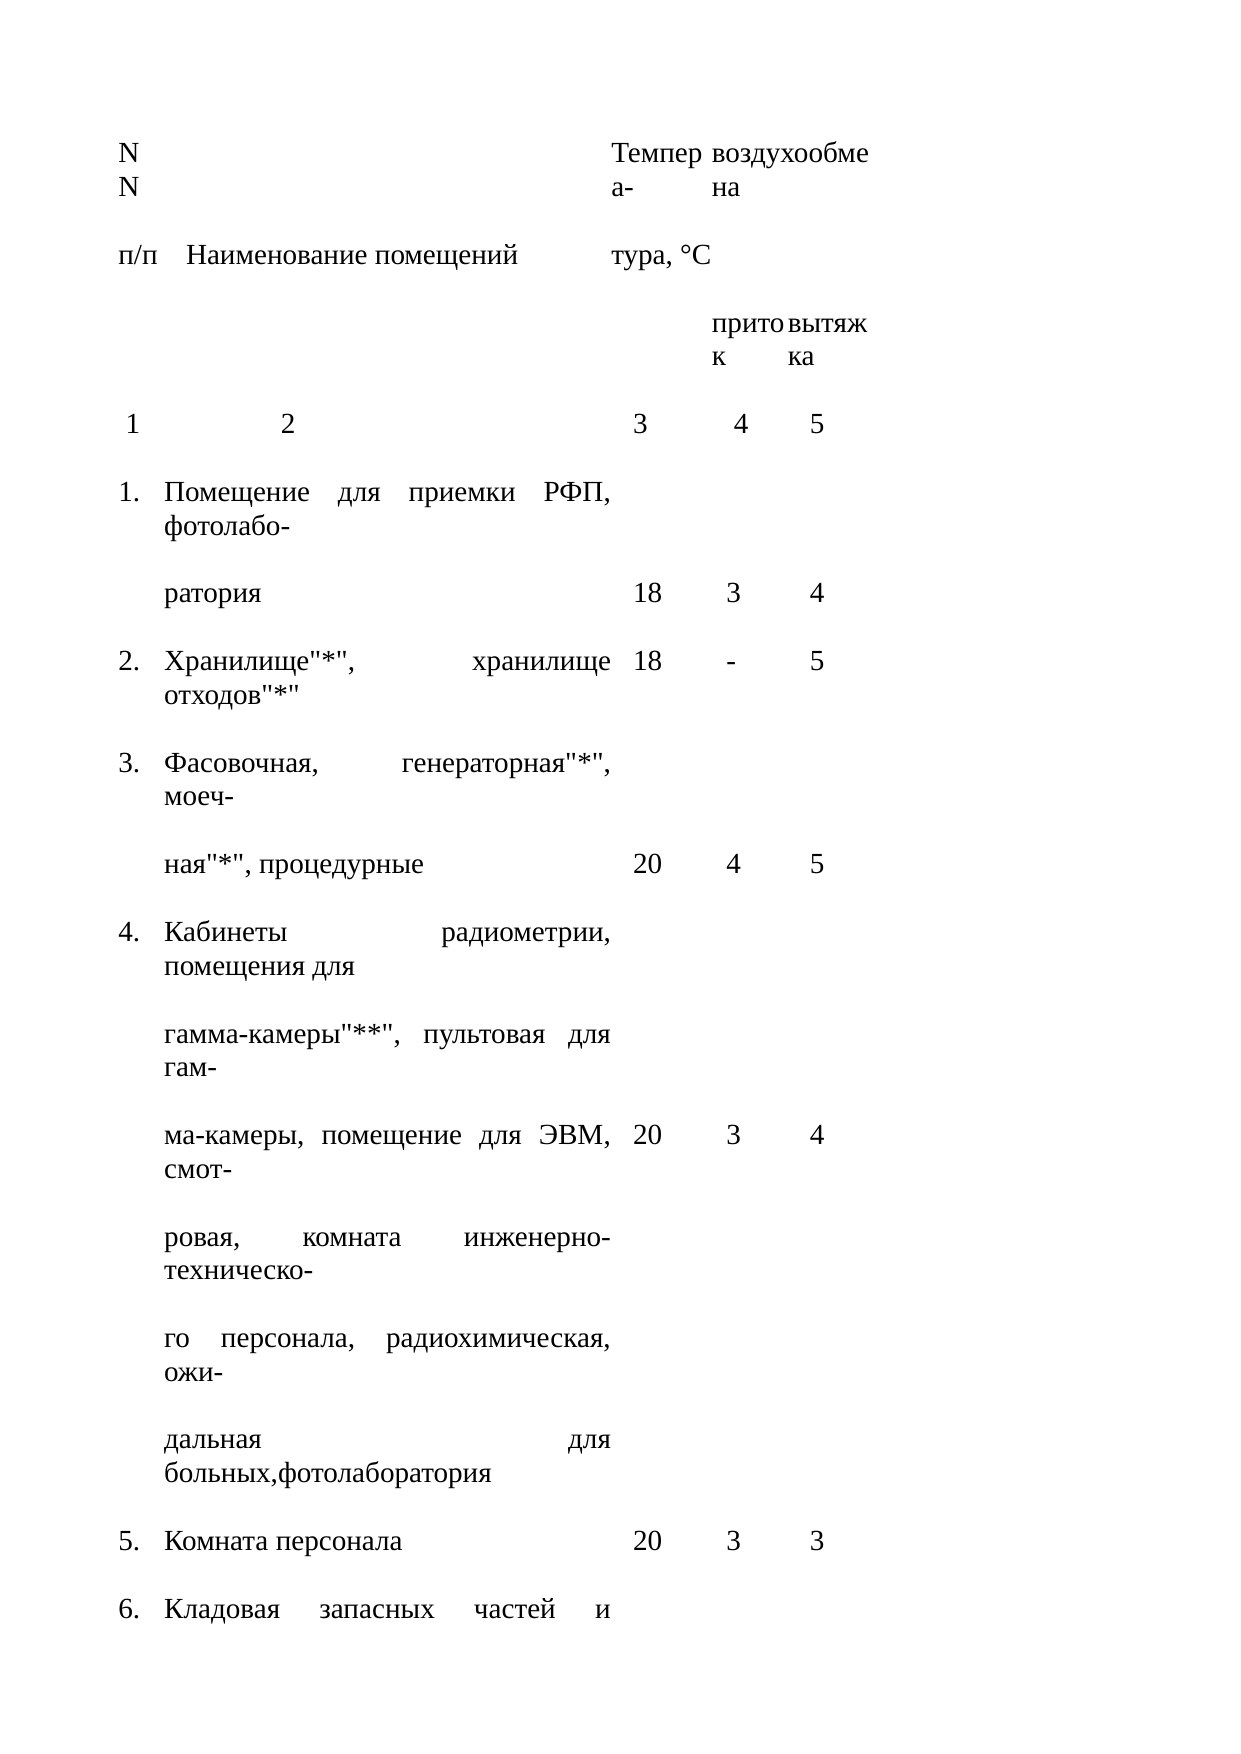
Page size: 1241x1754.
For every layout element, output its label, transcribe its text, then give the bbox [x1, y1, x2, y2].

table_cell 20 [611, 1506, 712, 1574]
table_cell [712, 1404, 788, 1506]
table_cell дальная для больных,фотолаборатория [164, 1404, 611, 1506]
table_cell [164, 288, 611, 389]
table_cell [712, 999, 788, 1100]
table_cell 3 [712, 558, 788, 626]
table_cell - [712, 626, 788, 728]
table_cell вытяжка [788, 288, 880, 389]
table_cell [712, 897, 788, 998]
table_cell 5 [788, 389, 880, 457]
table_cell [788, 728, 880, 829]
table_cell [712, 728, 788, 829]
table_cell п/п [118, 220, 164, 287]
table_cell [788, 897, 880, 998]
table_cell Наименование помещений [164, 220, 611, 287]
table_cell воздухообмена [712, 118, 880, 219]
table_cell [164, 118, 611, 219]
table_cell [788, 1201, 880, 1303]
table_cell [118, 1201, 164, 1303]
table_cell [788, 1574, 880, 1624]
table_cell ная"*", процедурные [164, 829, 611, 897]
table_cell ровая, комната инженерно-техническо- [164, 1201, 611, 1303]
table_cell ма-камеры, помещение для ЭВМ, смот- [164, 1100, 611, 1201]
table_cell [611, 728, 712, 829]
table_cell [611, 999, 712, 1100]
table_cell 3 [712, 1100, 788, 1201]
table_cell [788, 220, 880, 287]
table_cell Помещение для приемки РФП, фотолабо- [164, 457, 611, 558]
table_cell 18 [611, 558, 712, 626]
table_cell гамма-камеры"**", пультовая для гам- [164, 999, 611, 1100]
table_cell [788, 1303, 880, 1404]
table_cell 3 [712, 1506, 788, 1574]
table_cell N N [118, 118, 164, 219]
table_cell [611, 897, 712, 998]
table_cell [611, 457, 712, 558]
table_cell Кабинеты радиометрии, помещения для [164, 897, 611, 998]
table_cell Кладовая запасных частей и [164, 1574, 611, 1624]
table_cell [611, 288, 712, 389]
table_cell [788, 457, 880, 558]
table_cell [712, 1303, 788, 1404]
table_cell 5 [788, 829, 880, 897]
table_cell [118, 288, 164, 389]
table_cell [611, 1303, 712, 1404]
table_cell 4 [788, 1100, 880, 1201]
table_cell тура, °С [611, 220, 712, 287]
table_cell 5 [788, 626, 880, 728]
table_cell го персонала, радиохимическая, ожи- [164, 1303, 611, 1404]
table_cell 6. [118, 1574, 164, 1624]
table_cell 1 [118, 389, 164, 457]
table_cell [788, 999, 880, 1100]
table_cell [118, 1404, 164, 1506]
table_cell 3 [611, 389, 712, 457]
table_cell [712, 220, 788, 287]
table_cell ратория [164, 558, 611, 626]
table_cell 4. [118, 897, 164, 998]
table_cell 2 [164, 389, 611, 457]
table_cell Темпера- [611, 118, 712, 219]
table_cell [611, 1574, 712, 1624]
table_cell [788, 1404, 880, 1506]
table_cell Хранилище"*", хранилище отходов"*" [164, 626, 611, 728]
table_cell 1. [118, 457, 164, 558]
table_cell [712, 1201, 788, 1303]
table_cell 2. [118, 626, 164, 728]
table_cell 4 [712, 829, 788, 897]
table_cell [118, 829, 164, 897]
table_cell [611, 1201, 712, 1303]
table_cell 4 [712, 389, 788, 457]
table_cell 3 [788, 1506, 880, 1574]
table_cell Фасовочная, генераторная"*", моеч- [164, 728, 611, 829]
table_cell 20 [611, 1100, 712, 1201]
table_cell 4 [788, 558, 880, 626]
table_cell Комната персонала [164, 1506, 611, 1574]
table_cell [118, 1303, 164, 1404]
table_cell [611, 1404, 712, 1506]
table_cell 20 [611, 829, 712, 897]
table_cell 18 [611, 626, 712, 728]
table_cell приток [712, 288, 788, 389]
table_cell [118, 558, 164, 626]
table_cell 3. [118, 728, 164, 829]
table_cell 5. [118, 1506, 164, 1574]
table_cell [712, 1574, 788, 1624]
table_cell [118, 999, 164, 1100]
table_cell [712, 457, 788, 558]
table_cell [118, 1100, 164, 1201]
